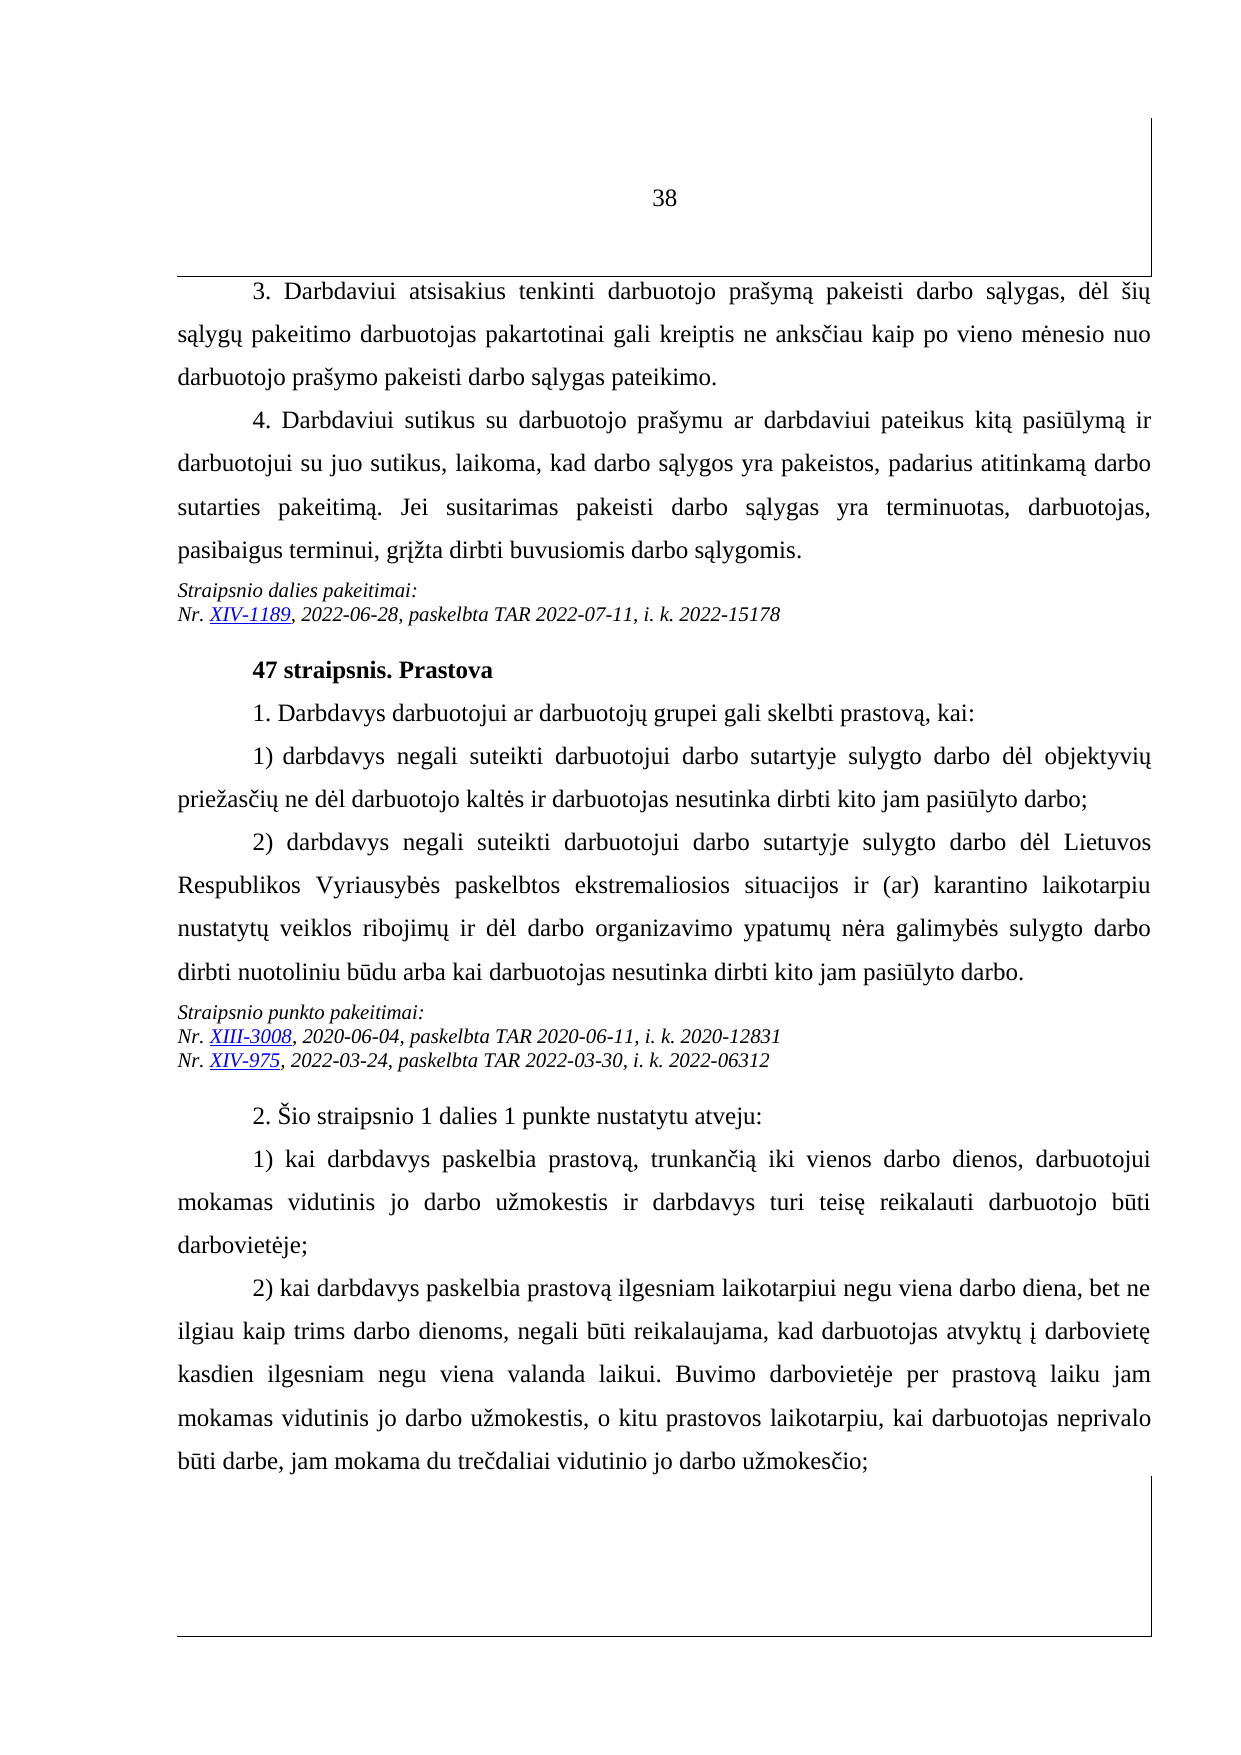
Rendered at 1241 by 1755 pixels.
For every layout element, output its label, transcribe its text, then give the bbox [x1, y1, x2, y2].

text Nr. XIV-1189, 2022-06-28, paskelbta TAR 2022-07-11, i. k. 2022-15178 [177, 602, 1152, 626]
text Straipsnio punkto pakeitimai: [177, 1000, 1152, 1024]
text Nr. XIII-3008, 2020-06-04, paskelbta TAR 2020-06-11, i. k. 2020-12831 [177, 1024, 1152, 1048]
text Straipsnio dalies pakeitimai: [177, 578, 1152, 602]
text 2) kai darbdavys paskelbia prastovą ilgesniam laikotarpiui negu viena darbo diena, bet ne ilgiau kaip trims darbo dienoms, negali būti reikalaujama, kad darbuotojas atvyktų į darbovietę kasdien ilgesniam negu viena valanda laikui. Buvimo darbovietėje per prastovą laiku jam mokamas vidutinis jo darbo užmokestis, o kitu prastovos laikotarpiu, kai darbuotojas neprivalo būti darbe, jam mokama du trečdaliai vidutinio jo darbo užmokesčio; [177, 1273, 1152, 1474]
text 4. Darbdaviui sutikus su darbuotojo prašymu ar darbdaviui pateikus kitą pasiūlymą ir darbuotojui su juo sutikus, laikoma, kad darbo sąlygos yra pakeistos, padarius atitinkamą darbo sutarties pakeitimą. Jei susitarimas pakeisti darbo sąlygas yra terminuotas, darbuotojas, pasibaigus terminui, grįžta dirbti buvusiomis darbo sąlygomis. [177, 405, 1152, 563]
text 1) kai darbdavys paskelbia prastovą, trunkančią iki vienos darbo dienos, darbuotojui mokamas vidutinis jo darbo užmokestis ir darbdavys turi teisę reikalauti darbuotojo būti darbovietėje; [177, 1144, 1152, 1259]
text Nr. XIV-975, 2022-03-24, paskelbta TAR 2022-03-30, i. k. 2022-06312 [177, 1048, 1152, 1072]
text 2) darbdavys negali suteikti darbuotojui darbo sutartyje sulygto darbo dėl Lietuvos Respublikos Vyriausybės paskelbtos ekstremaliosios situacijos ir (ar) karantino laikotarpiu nustatytų veiklos ribojimų ir dėl darbo organizavimo ypatumų nėra galimybės sulygto darbo dirbti nuotoliniu būdu arba kai darbuotojas nesutinka dirbti kito jam pasiūlyto darbo. [177, 827, 1152, 985]
text 1) darbdavys negali suteikti darbuotojui darbo sutartyje sulygto darbo dėl objektyvių priežasčių ne dėl darbuotojo kaltės ir darbuotojas nesutinka dirbti kito jam pasiūlyto darbo; [177, 741, 1152, 813]
text 1. Darbdavys darbuotojui ar darbuotojų grupei gali skelbti prastovą, kai: [177, 698, 1152, 727]
text 3. Darbdaviui atsisakius tenkinti darbuotojo prašymą pakeisti darbo sąlygas, dėl šių sąlygų pakeitimo darbuotojas pakartotinai gali kreiptis ne anksčiau kaip po vieno mėnesio nuo darbuotojo prašymo pakeisti darbo sąlygas pateikimo. [177, 276, 1152, 391]
text 2. Šio straipsnio 1 dalies 1 punkte nustatytu atveju: [177, 1101, 1152, 1129]
text 47 straipsnis. Prastova [177, 655, 1152, 683]
